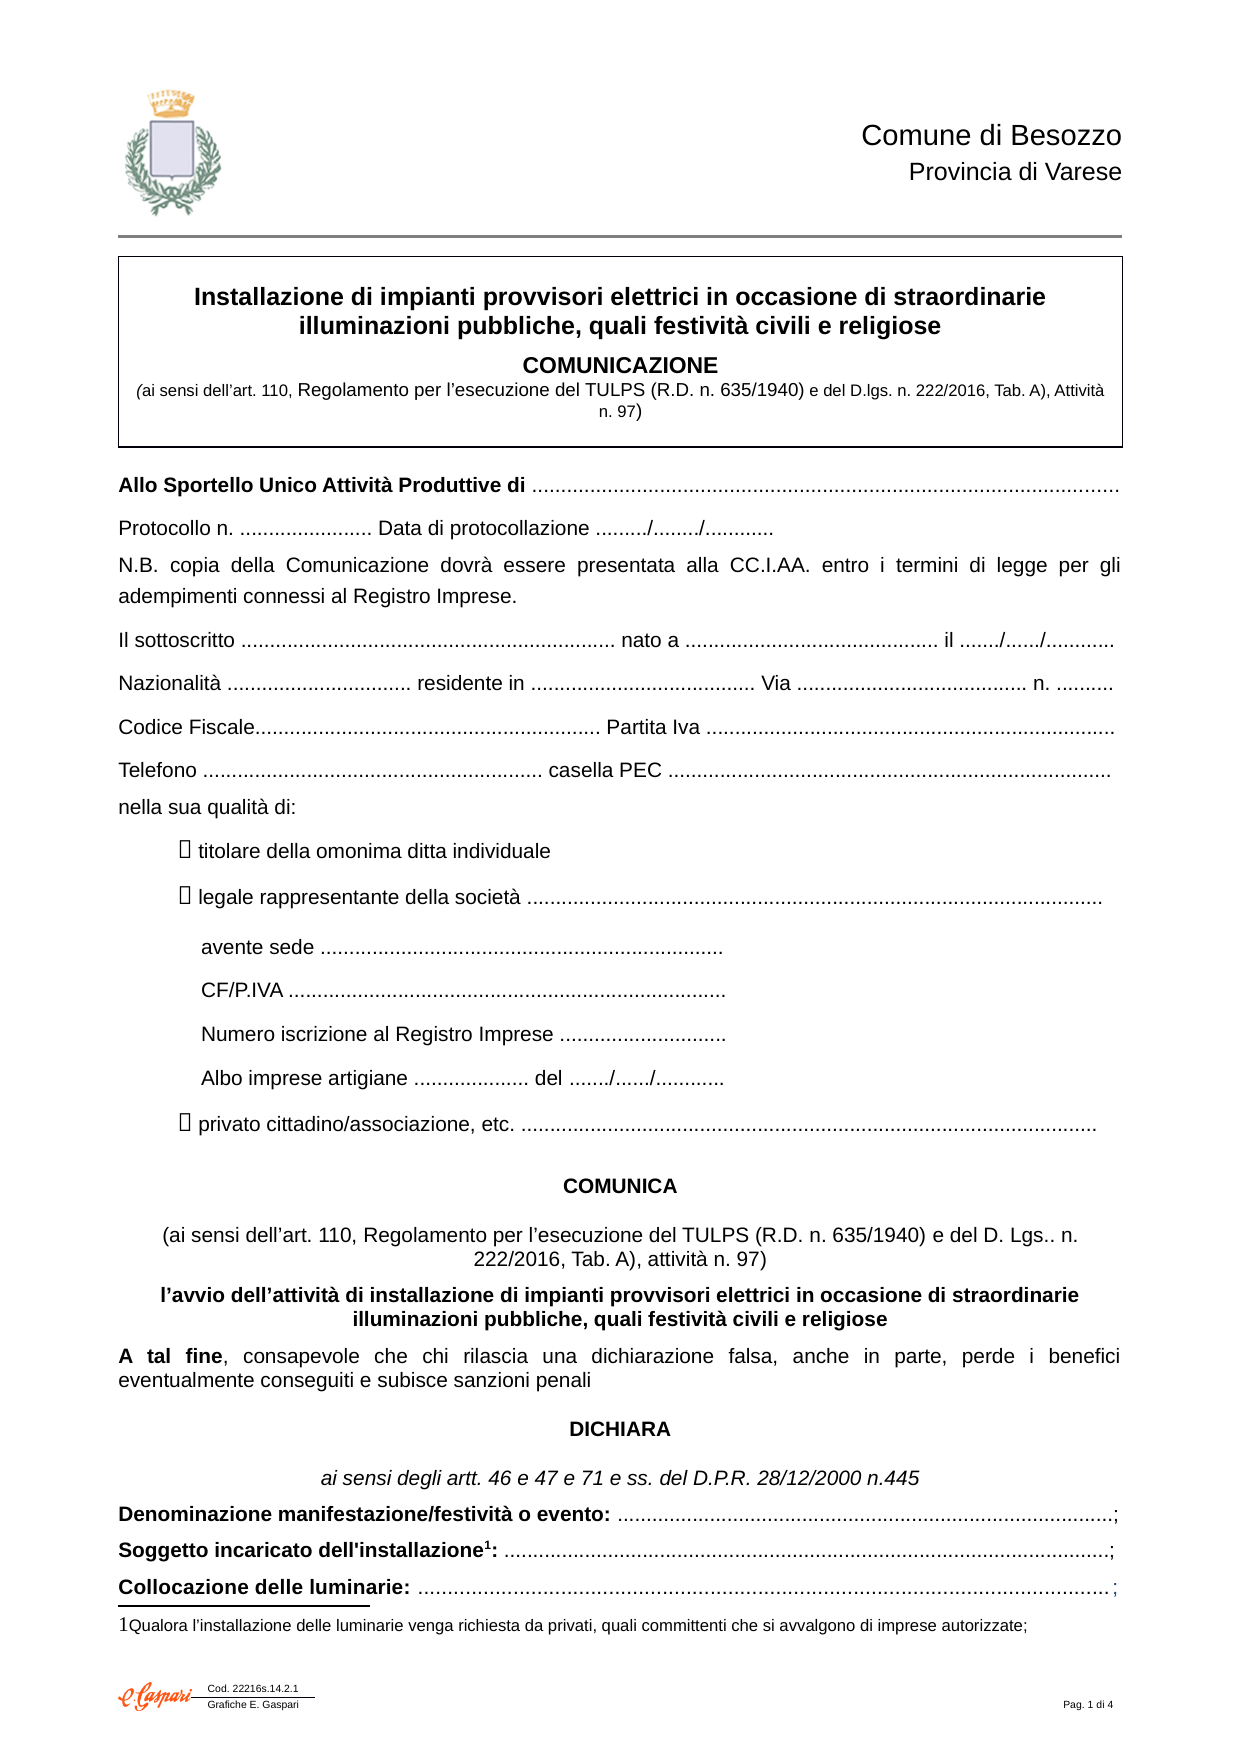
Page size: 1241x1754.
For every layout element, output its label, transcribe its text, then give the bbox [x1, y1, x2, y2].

text  privato cittadino/associazione, etc. .................................................................................................... [177, 1104, 1122, 1138]
picture [122, 185, 224, 219]
text Numero iscrizione al Registro Imprese ............................. [201, 1022, 1122, 1046]
text (ai sensi dell’art. 110, Regolamento per l’esecuzione del TULPS (R.D. n. 635/1940) e del D. Lgs.. n. 222/2016, Tab. A), attività n. 97) [118, 1223, 1122, 1271]
text A tal fine, consapevole che chi rilascia una dichiarazione falsa, anche in parte, perde i benefici eventualmente conseguiti e subisce sanzioni penali [118, 1343, 1122, 1391]
text Il sottoscritto ................................................................. nato a ............................................ il ......./....../............ [118, 627, 1122, 651]
text COMUNICA [118, 1174, 1122, 1198]
text Provincia di Varese [118, 157, 1122, 185]
text Qualora l’installazione delle luminarie venga richiesta da privati, quali committenti che si avvalgono di imprese autorizzate; [118, 1612, 1122, 1636]
picture [118, 1682, 192, 1711]
text  titolare della omonima ditta individuale [177, 831, 1122, 865]
text DICHIARA [118, 1416, 1122, 1440]
text Soggetto incaricato dell'installazione: .........................................................................................................; [118, 1538, 1122, 1562]
table_header Installazione di impianti provvisori elettrici in occasione di straordinarie illuminazioni pubbliche, quali festività civili e religiose COMUNICAZIONE (ai sensi dell’art. 110, Regolamento per l’esecuzione del TULPS (R.D. n. 635/1940) e del D.lgs. n. 222/2016, Tab. A), Attività n. 97) [119, 257, 1122, 446]
text Collocazione delle luminarie: ....................................................................................................................; [118, 1575, 1122, 1599]
text nella sua qualità di: [118, 795, 1122, 819]
text Telefono ........................................................... casella PEC ............................................................................. [118, 758, 1122, 782]
text Comune di Besozzo [118, 118, 1122, 152]
text Denominazione manifestazione/festività o evento: ......................................................................................; [118, 1502, 1122, 1526]
picture [122, 87, 224, 118]
text N.B. copia della Comunicazione dovrà essere presentata alla CC.I.AA. entro i termini di legge per gli adempimenti connessi al Registro Imprese. [118, 553, 1122, 608]
text Codice Fiscale............................................................ Partita Iva ....................................................................... [118, 715, 1122, 739]
text  legale rappresentante della società .................................................................................................... [177, 878, 1122, 912]
picture [122, 152, 224, 157]
text avente sede ...................................................................... [201, 934, 1122, 958]
text Albo imprese artigiane .................... del ......./....../............ [201, 1066, 1122, 1089]
text l’avvio dell’attività di installazione di impianti provvisori elettrici in occasione di straordinarie illuminazioni pubbliche, quali festività civili e religiose [118, 1283, 1122, 1331]
text ai sensi degli artt. 46 e 47 e 71 e ss. del D.P.R. 28/12/2000 n.445 [118, 1465, 1122, 1489]
text Protocollo n. ....................... Data di protocollazione ........./......../............ [118, 516, 1122, 540]
text Nazionalità ................................ residente in ....................................... Via ........................................ n. .......... [118, 671, 1122, 695]
text Allo Sportello Unico Attività Produttive di [118, 472, 1122, 496]
text CF/P.IVA ............................................................................ [201, 978, 1122, 1002]
